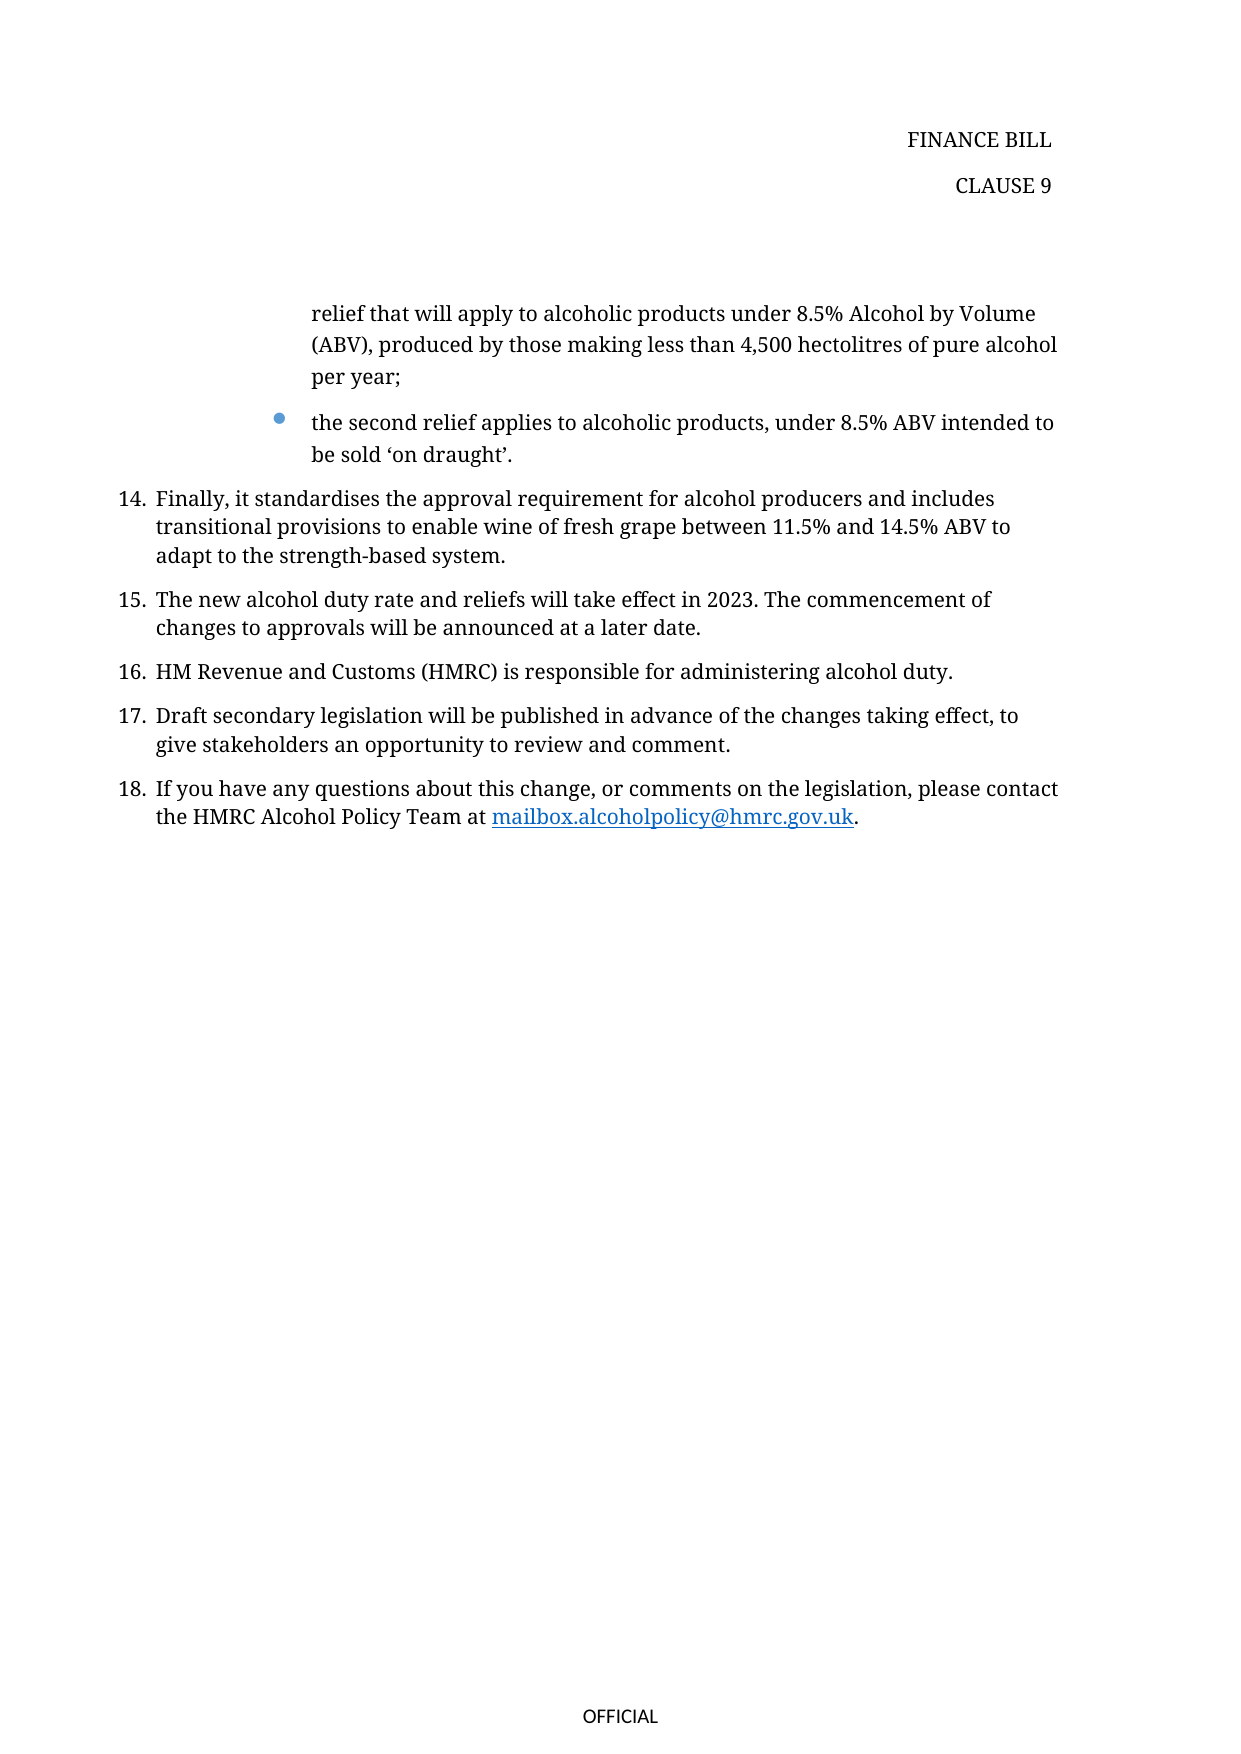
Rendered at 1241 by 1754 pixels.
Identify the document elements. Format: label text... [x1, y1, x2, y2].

list HM Revenue and Customs (HMRC) is responsible for administering alcohol duty. [118, 657, 1063, 686]
list relief that will apply to alcoholic products under 8.5% Alcohol by Volume (ABV), produced by those making less than 4,500 hectolitres of pure alcohol per year; [274, 297, 1063, 390]
list If you have any questions about this change, or comments on the legislation, please contact the HMRC Alcohol Policy Team at mailbox.alcoholpolicy@hmrc.gov.uk. [118, 774, 1063, 831]
list Finally, it standardises the approval requirement for alcohol producers and includes transitional provisions to enable wine of fresh grape between 11.5% and 14.5% ABV to adapt to the strength-based system. [118, 484, 1063, 569]
list the second relief applies to alcoholic products, under 8.5% ABV intended to be sold ‘on draught’. [274, 406, 1063, 468]
list The new alcohol duty rate and reliefs will take effect in 2023. The commencement of changes to approvals will be announced at a later date. [118, 585, 1063, 642]
list Draft secondary legislation will be published in advance of the changes taking effect, to give stakeholders an opportunity to review and comment. [118, 702, 1063, 758]
